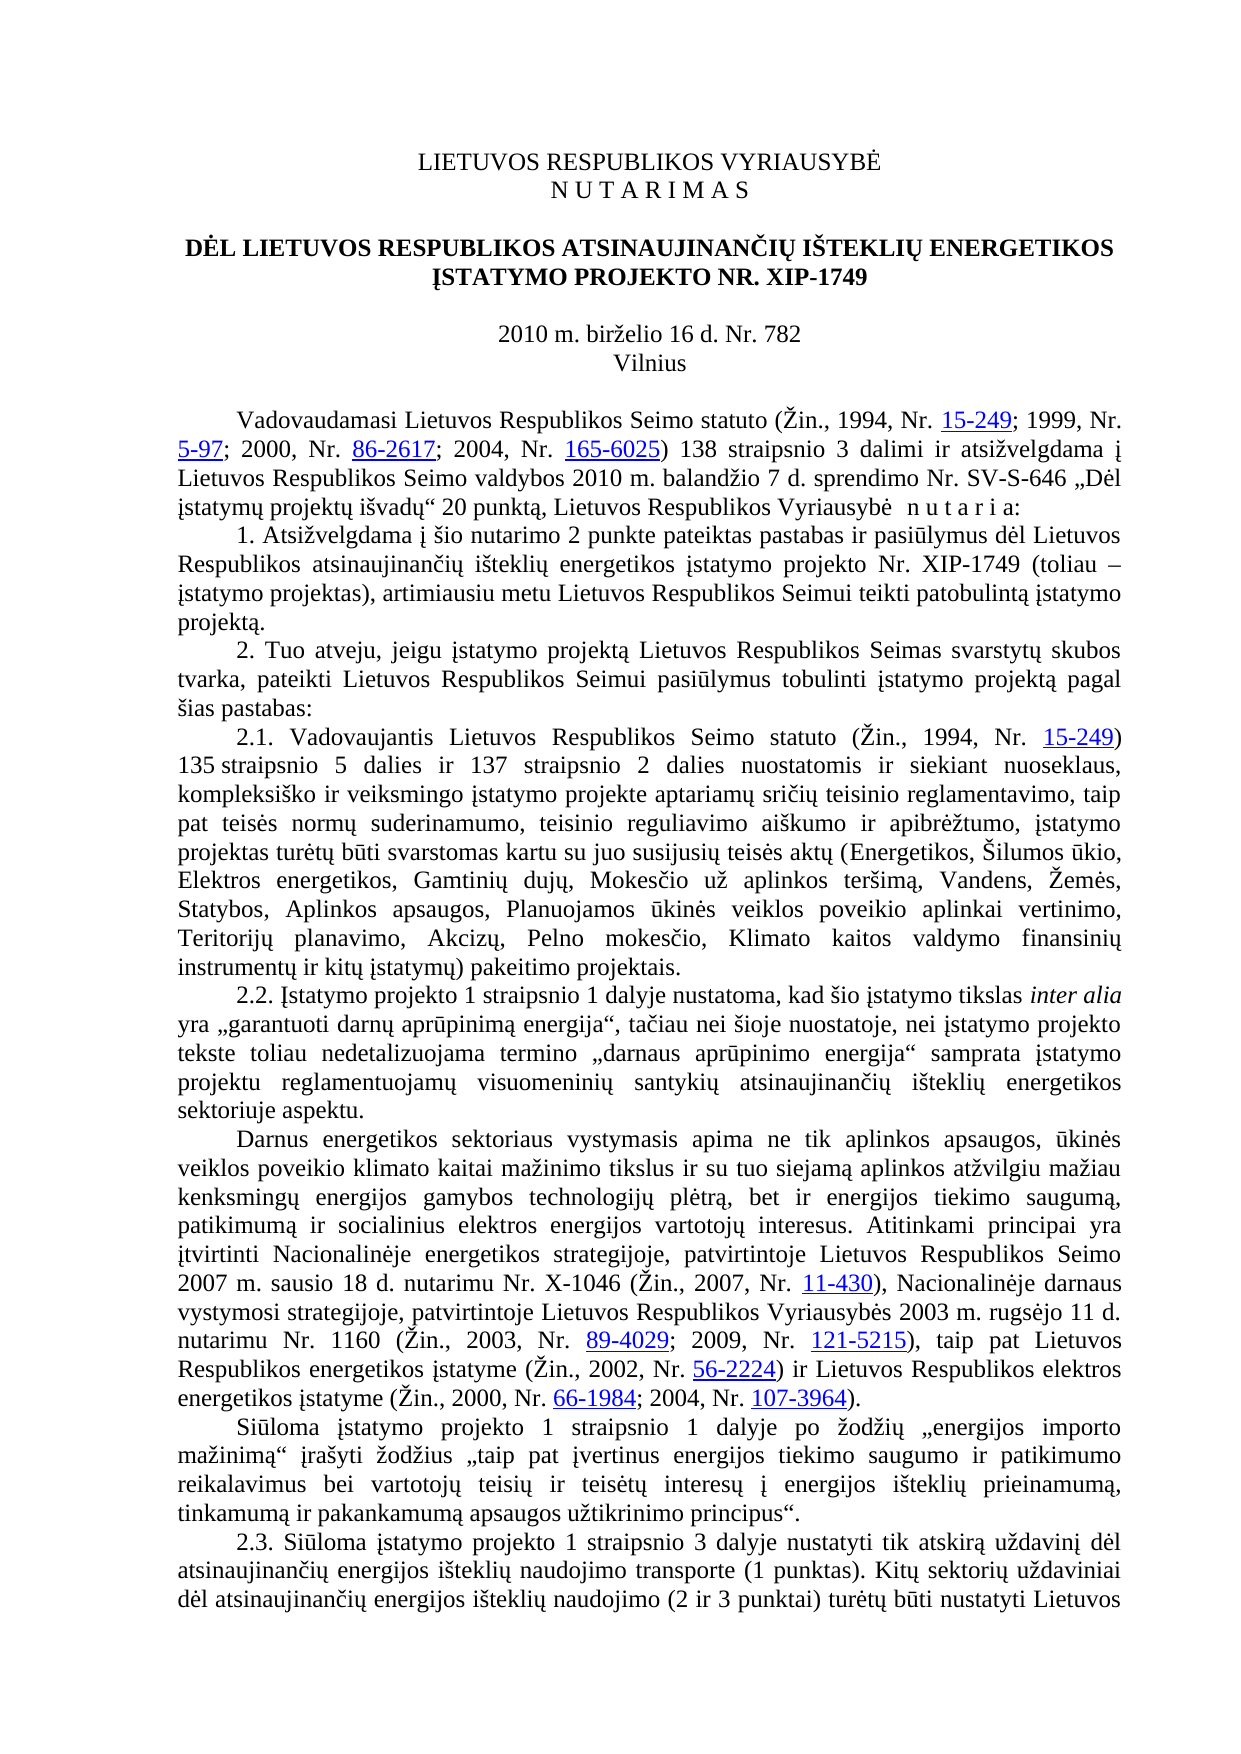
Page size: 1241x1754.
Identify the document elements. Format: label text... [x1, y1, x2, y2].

text Vilnius [177, 348, 1122, 377]
text 2.2. Įstatymo projekto 1 straipsnio 1 dalyje nustatoma, kad šio įstatymo tikslas inter alia yra „garantuoti darnų aprūpinimą energija“, tačiau nei šioje nuostatoje, nei įstatymo projekto tekste toliau nedetalizuojama termino „darnaus aprūpinimo energija“ samprata įstatymo projektu reglamentuojamų visuomeninių santykių atsinaujinančių išteklių energetikos sektoriuje aspektu. [177, 981, 1122, 1124]
text 2.3. Siūloma įstatymo projekto 1 straipsnio 3 dalyje nustatyti tik atskirą uždavinį dėl atsinaujinančių energijos išteklių naudojimo transporte (1 punktas). Kitų sektorių uždaviniai dėl atsinaujinančių energijos išteklių naudojimo (2 ir 3 punktai) turėtų būti nustatyti Lietuvos [177, 1527, 1122, 1613]
text 2010 m. birželio 16 d. Nr. 782 [177, 319, 1122, 348]
text Siūloma įstatymo projekto 1 straipsnio 1 dalyje po žodžių „energijos importo mažinimą“ įrašyti žodžius „taip pat įvertinus energijos tiekimo saugumo ir patikimumo reikalavimus bei vartotojų teisių ir teisėtų interesų į energijos išteklių prieinamumą, tinkamumą ir pakankamumą apsaugos užtikrinimo principus“. [177, 1412, 1122, 1527]
text DĖL LIETUVOS RESPUBLIKOS ATSINAUJINANČIŲ IŠTEKLIŲ ENERGETIKOS ĮSTATYMO PROJEKTO NR. XIP-1749 [177, 233, 1122, 291]
text 2. Tuo atveju, jeigu įstatymo projektą Lietuvos Respublikos Seimas svarstytų skubos tvarka, pateikti Lietuvos Respublikos Seimui pasiūlymus tobulinti įstatymo projektą pagal šias pastabas: [177, 636, 1122, 722]
text Darnus energetikos sektoriaus vystymasis apima ne tik aplinkos apsaugos, ūkinės veiklos poveikio klimato kaitai mažinimo tikslus ir su tuo siejamą aplinkos atžvilgiu mažiau kenksmingų energijos gamybos technologijų plėtrą, bet ir energijos tiekimo saugumą, patikimumą ir socialinius elektros energijos vartotojų interesus. Atitinkami principai yra įtvirtinti Nacionalinėje energetikos strategijoje, patvirtintoje Lietuvos Respublikos Seimo 2007 m. sausio 18 d. nutarimu Nr. X-1046 (Žin., 2007, Nr. 11-430), Nacionalinėje darnaus vystymosi strategijoje, patvirtintoje Lietuvos Respublikos Vyriausybės 2003 m. rugsėjo 11 d. nutarimu Nr. 1160 (Žin., 2003, Nr. 89-4029; 2009, Nr. 121-5215), taip pat Lietuvos Respublikos energetikos įstatyme (Žin., 2002, Nr. 56-2224) ir Lietuvos Respublikos elektros energetikos įstatyme (Žin., 2000, Nr. 66-1984; 2004, Nr. 107-3964). [177, 1124, 1122, 1412]
text 2.1. Vadovaujantis Lietuvos Respublikos Seimo statuto (Žin., 1994, Nr. 15-249) 135 straipsnio 5 dalies ir 137 straipsnio 2 dalies nuostatomis ir siekiant nuoseklaus, kompleksiško ir veiksmingo įstatymo projekte aptariamų sričių teisinio reglamentavimo, taip pat teisės normų suderinamumo, teisinio reguliavimo aiškumo ir apibrėžtumo, įstatymo projektas turėtų būti svarstomas kartu su juo susijusių teisės aktų (Energetikos, Šilumos ūkio, Elektros energetikos, Gamtinių dujų, Mokesčio už aplinkos teršimą, Vandens, Žemės, Statybos, Aplinkos apsaugos, Planuojamos ūkinės veiklos poveikio aplinkai vertinimo, Teritorijų planavimo, Akcizų, Pelno mokesčio, Klimato kaitos valdymo finansinių instrumentų ir kitų įstatymų) pakeitimo projektais. [177, 722, 1122, 981]
text Lietuvos Respublikos Vyriausybė [177, 147, 1122, 176]
text 1. Atsižvelgdama į šio nutarimo 2 punkte pateiktas pastabas ir pasiūlymus dėl Lietuvos Respublikos atsinaujinančių išteklių energetikos įstatymo projekto Nr. XIP-1749 (toliau – įstatymo projektas), artimiausiu metu Lietuvos Respublikos Seimui teikti patobulintą įstatymo projektą. [177, 521, 1122, 636]
text NUTARIMAS [177, 176, 1122, 204]
text Vadovaudamasi Lietuvos Respublikos Seimo statuto (Žin., 1994, Nr. 15-249; 1999, Nr. 5-97; 2000, Nr. 86-2617; 2004, Nr. 165-6025) 138 straipsnio 3 dalimi ir atsižvelgdama į Lietuvos Respublikos Seimo valdybos 2010 m. balandžio 7 d. sprendimo Nr. SV-S-646 „Dėl įstatymų projektų išvadų“ 20 punktą, Lietuvos Respublikos Vyriausybė nutaria: [177, 406, 1122, 521]
